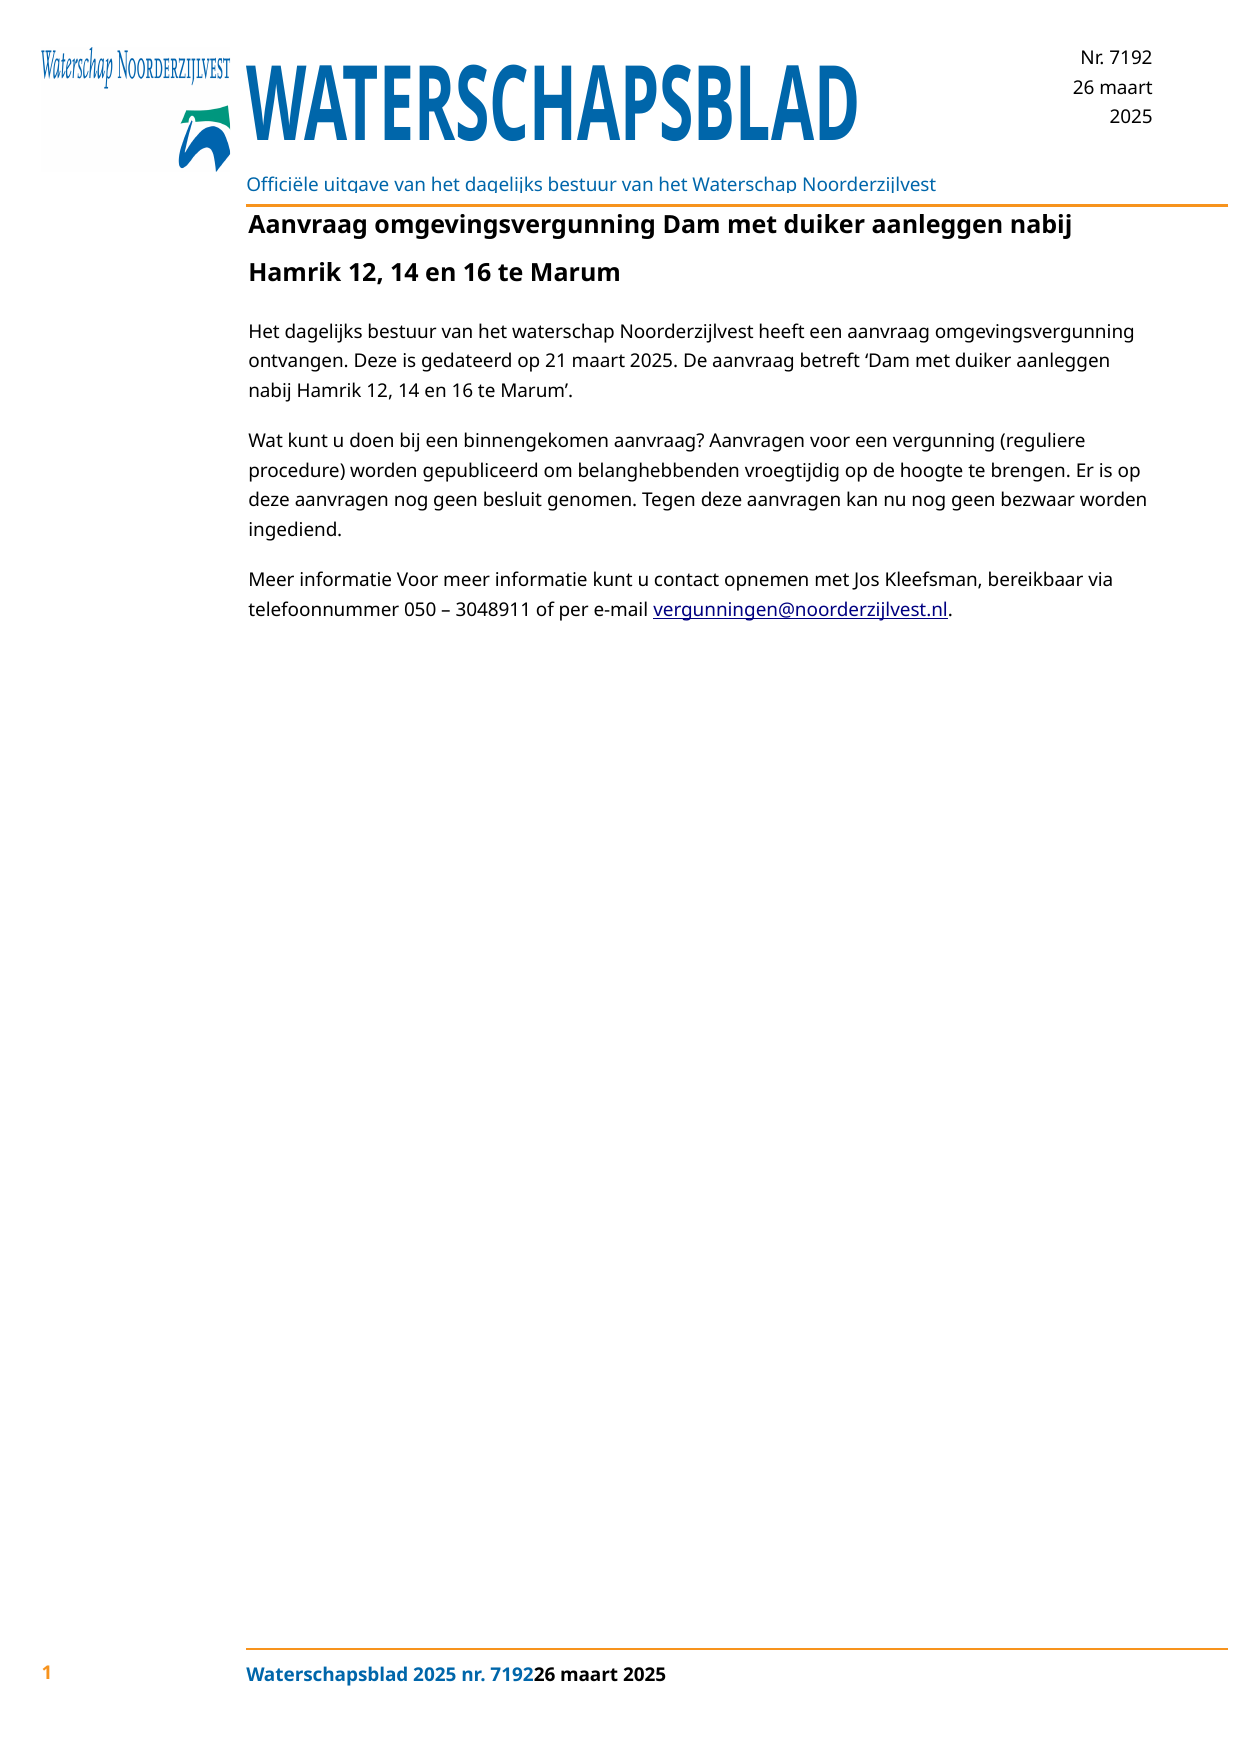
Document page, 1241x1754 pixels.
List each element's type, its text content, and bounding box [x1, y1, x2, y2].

picture [41, 47, 231, 172]
text Meer informatie Voor meer informatie kunt u contact opnemen met Jos Kleefsman, bereikbaar via telefoonnummer 050 – 3048911 of per e-mail vergunningen@noorderzijlvest.nl. [248, 567, 1152, 622]
text Het dagelijks bestuur van het waterschap Noorderzijlvest heeft een aanvraag omgevingsvergunning ontvangen. Deze is gedateerd op 21 maart 2025. De aanvraag betreft ‘Dam met duiker aanleggen nabij Hamrik 12, 14 en 16 te Marum’. [248, 318, 1152, 403]
text Aanvraag omgevingsvergunning Dam met duiker aanleggen nabij Hamrik 12, 14 en 16 te Marum [248, 207, 1152, 288]
text Wat kunt u doen bij een binnengekomen aanvraag? Aanvragen voor een vergunning (reguliere procedure) worden gepubliceerd om belanghebbenden vroegtijdig op de hoogte te brengen. Er is op deze aanvragen nog geen besluit genomen. Tegen deze aanvragen kan nu nog geen bezwaar worden ingediend. [248, 427, 1152, 542]
